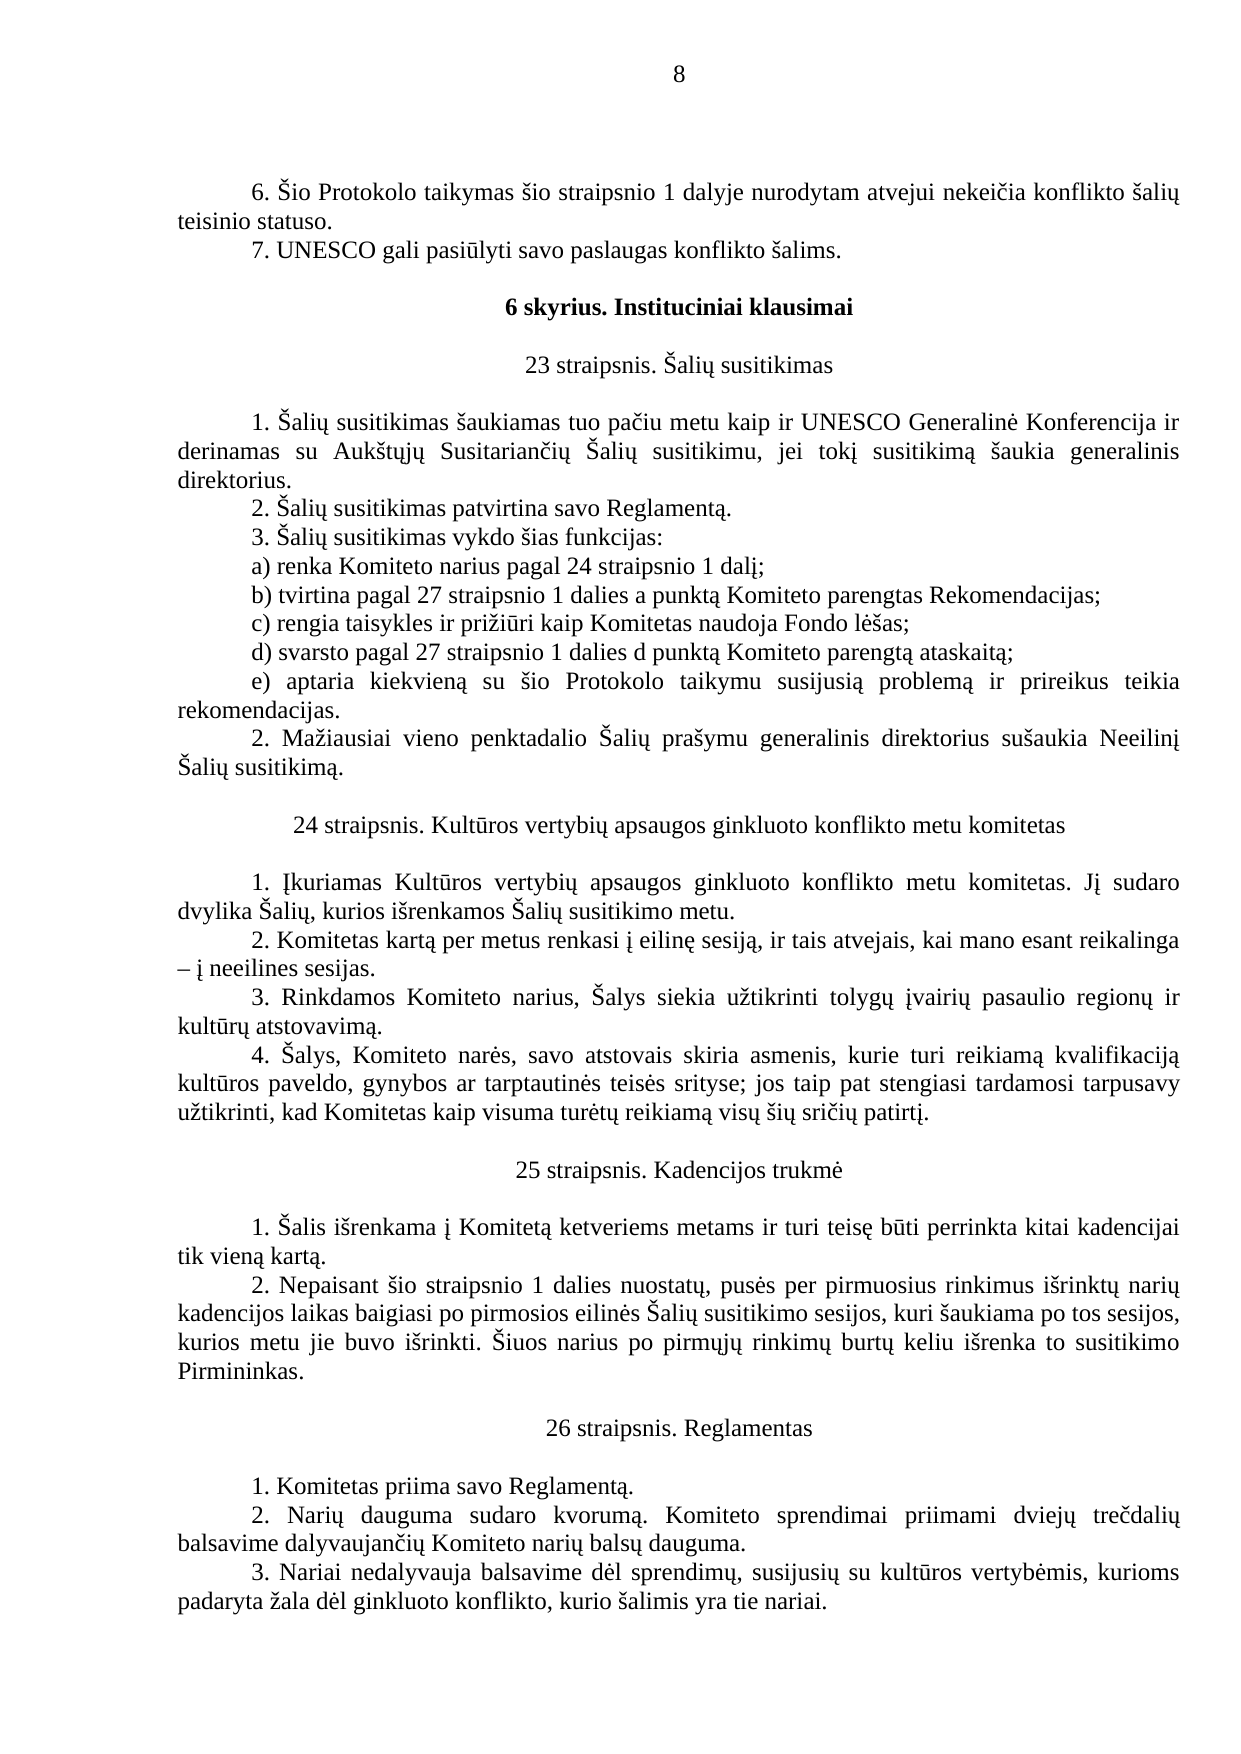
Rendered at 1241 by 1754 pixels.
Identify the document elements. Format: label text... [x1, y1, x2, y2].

text 3. Nariai nedalyvauja balsavime dėl sprendimų, susijusių su kultūros vertybėmis, kurioms padaryta žala dėl ginkluoto konflikto, kurio šalimis yra tie nariai. [177, 1557, 1181, 1615]
text 3. Šalių susitikimas vykdo šias funkcijas: [177, 522, 1181, 551]
text 6. Šio Protokolo taikymas šio straipsnio 1 dalyje nurodytam atvejui nekeičia konflikto šalių teisinio statuso. [177, 177, 1181, 235]
text 2. Šalių susitikimas patvirtina savo Reglamentą. [177, 493, 1181, 522]
text 26 straipsnis. Reglamentas [177, 1413, 1181, 1442]
text b) tvirtina pagal 27 straipsnio 1 dalies a punktą Komiteto parengtas Rekomendacijas; [177, 580, 1181, 608]
text 4. Šalys, Komiteto narės, savo atstovais skiria asmenis, kurie turi reikiamą kvalifikaciją kultūros paveldo, gynybos ar tarptautinės teisės srityse; jos taip pat stengiasi tardamosi tarpusavy užtikrinti, kad Komitetas kaip visuma turėtų reikiamą visų šių sričių patirtį. [177, 1040, 1181, 1126]
text 1. Šalis išrenkama į Komitetą ketveriems metams ir turi teisę būti perrinkta kitai kadencijai tik vieną kartą. [177, 1212, 1181, 1270]
text 1. Komitetas priima savo Reglamentą. [177, 1471, 1181, 1500]
text 2. Mažiausiai vieno penktadalio Šalių prašymu generalinis direktorius sušaukia Neeilinį Šalių susitikimą. [177, 723, 1181, 781]
text 7. UNESCO gali pasiūlyti savo paslaugas konflikto šalims. [177, 235, 1181, 263]
text 1. Šalių susitikimas šaukiamas tuo pačiu metu kaip ir UNESCO Generalinė Konferencija ir derinamas su Aukštųjų Susitariančių Šalių susitikimu, jei tokį susitikimą šaukia generalinis direktorius. [177, 407, 1181, 493]
text 6 skyrius. Instituciniai klausimai [177, 292, 1181, 321]
text c) rengia taisykles ir prižiūri kaip Komitetas naudoja Fondo lėšas; [177, 608, 1181, 637]
text 2. Narių dauguma sudaro kvorumą. Komiteto sprendimai priimami dviejų trečdalių balsavime dalyvaujančių Komiteto narių balsų dauguma. [177, 1500, 1181, 1557]
text 2. Nepaisant šio straipsnio 1 dalies nuostatų, pusės per pirmuosius rinkimus išrinktų narių kadencijos laikas baigiasi po pirmosios eilinės Šalių susitikimo sesijos, kuri šaukiama po tos sesijos, kurios metu jie buvo išrinkti. Šiuos narius po pirmųjų rinkimų burtų keliu išrenka to susitikimo Pirmininkas. [177, 1270, 1181, 1385]
text 23 straipsnis. Šalių susitikimas [177, 350, 1181, 378]
text 2. Komitetas kartą per metus renkasi į eilinę sesiją, ir tais atvejais, kai mano esant reikalinga – į neeilines sesijas. [177, 925, 1181, 982]
text d) svarsto pagal 27 straipsnio 1 dalies d punktą Komiteto parengtą ataskaitą; [177, 637, 1181, 666]
text 3. Rinkdamos Komiteto narius, Šalys siekia užtikrinti tolygų įvairių pasaulio regionų ir kultūrų atstovavimą. [177, 982, 1181, 1040]
text 1. Įkuriamas Kultūros vertybių apsaugos ginkluoto konflikto metu komitetas. Jį sudaro dvylika Šalių, kurios išrenkamos Šalių susitikimo metu. [177, 867, 1181, 925]
text 24 straipsnis. Kultūros vertybių apsaugos ginkluoto konflikto metu komitetas [177, 810, 1181, 838]
text e) aptaria kiekvieną su šio Protokolo taikymu susijusią problemą ir prireikus teikia rekomendacijas. [177, 666, 1181, 723]
text a) renka Komiteto narius pagal 24 straipsnio 1 dalį; [177, 551, 1181, 580]
text 25 straipsnis. Kadencijos trukmė [177, 1155, 1181, 1183]
